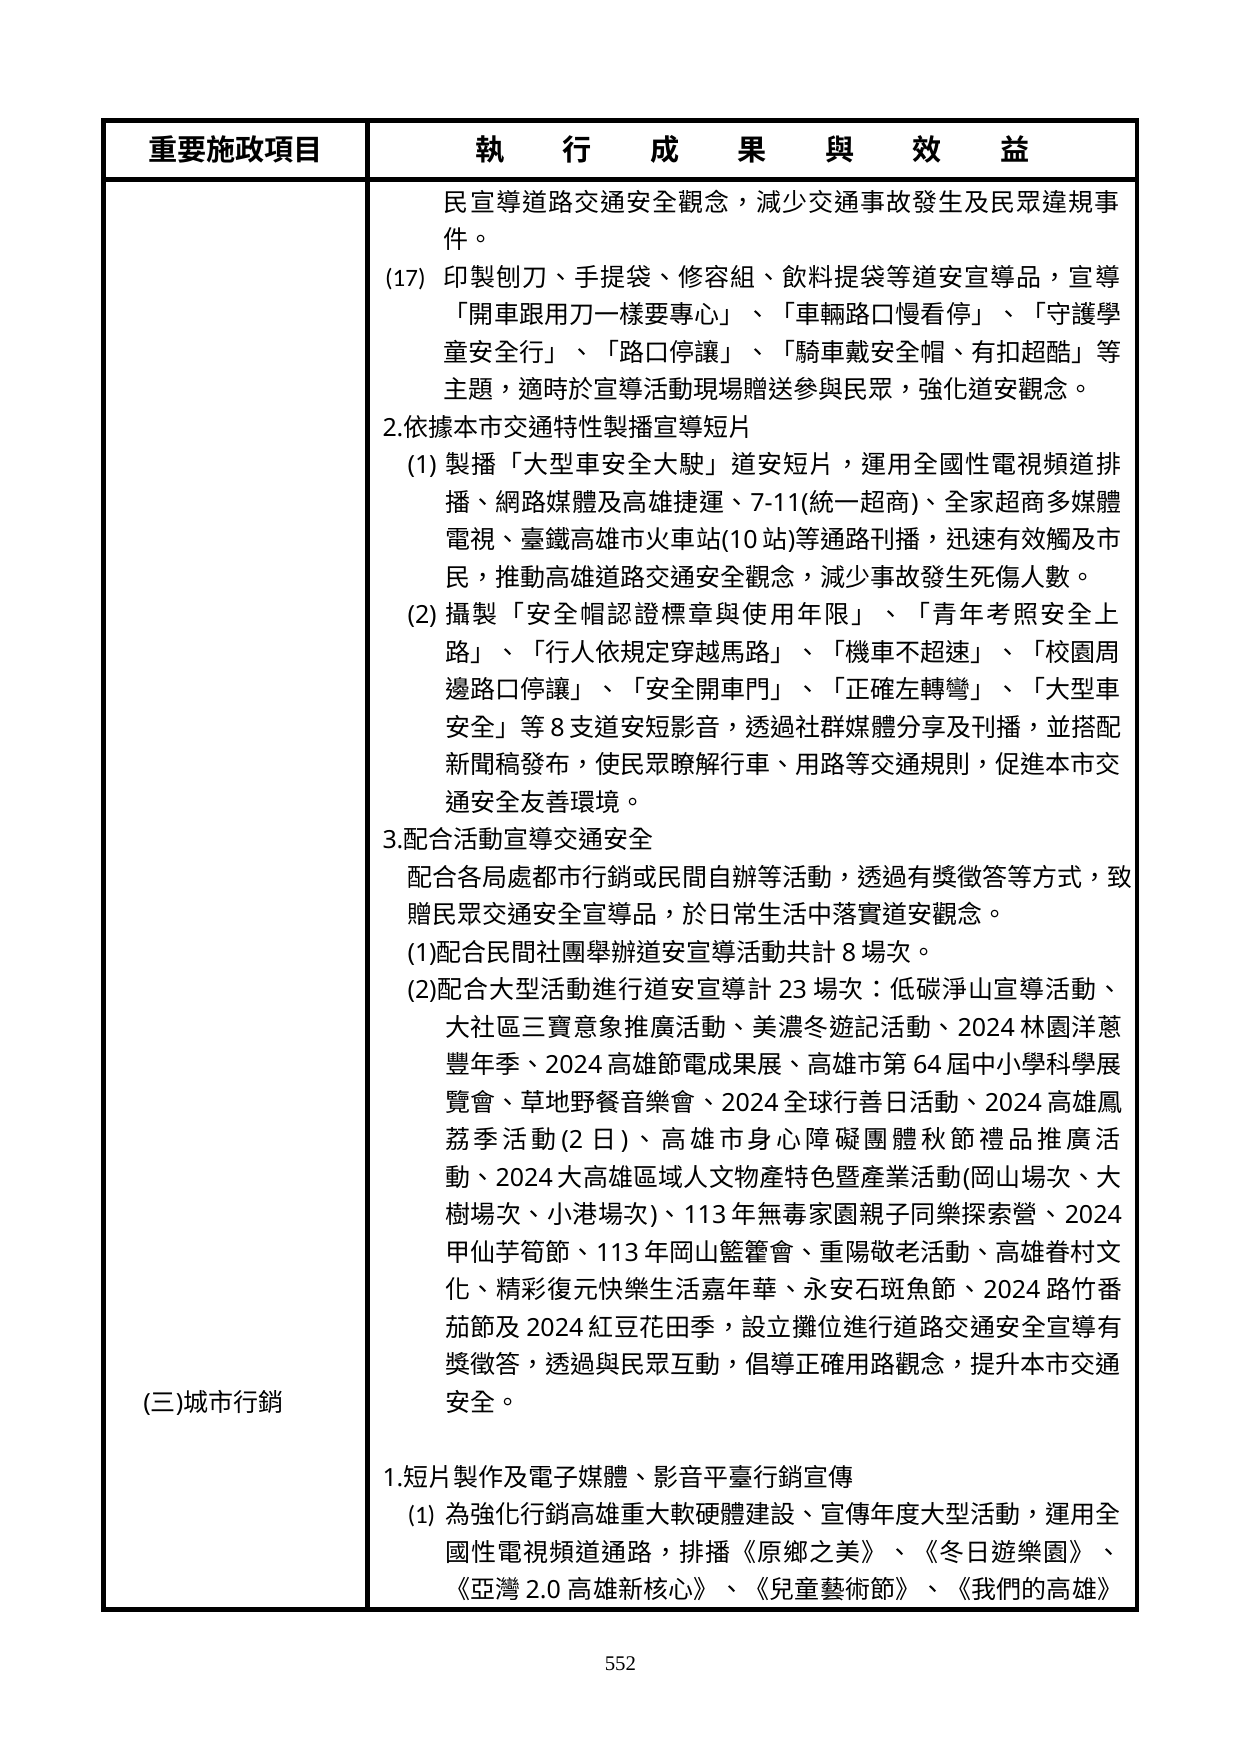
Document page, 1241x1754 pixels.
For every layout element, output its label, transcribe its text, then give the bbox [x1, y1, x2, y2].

table_header 重要施政項目 [106, 123, 365, 177]
table_header 執 行 成 果 與 效 益 [370, 123, 1135, 177]
table_cell (三)城市行銷 [106, 182, 365, 1607]
table_cell 1.依據兒童及少年性剝削防制條例規定，訂定「高雄市政府新聞局處理違反兒童及少年性剝削防制條例案件裁罰基準」，辦理平面媒體刊登違法色情廣告之查處。 2.加強查察報紙等平面廣告，以維護、保障兒童及少年閱聽權益。 1.依據電影法及相關法令規定，針對轄下各電影院，執行例行性不定期查察作業，輔導業者落實電影分級。 2.本市電影片映演業共計10家，新聞局113年度實施電影片映演業臨場查驗186廳次及影展30廳次，共計查驗216廳次。 1.依據兒童及少年福利與權益保障法、出版品及錄影節目帶分級管理辦法等法令規定，查察錄影節目帶租售業及錄影節目帶播映場所是否依法實施影片分級制度。 2.本市錄影節目帶業約15家，新聞局113年度共查察35家次，均符合相關規定。查察時亦輔導業者落實分級制度，避免消費者觀看不合時齡之錄影節目帶，以保護兒童與少年身心健全發展。 1.輔導與管理有線電視業，113年每月查察系統業者插播廣告情形96頻道次，均符合相關規定。 2.針對市民及里長反映有線電視系統纜線架設爭議，即時派員或請權責單位及業者至現場查勘，並將附掛之纜線重新規劃整理或拆除，113年度計處理977件(慶聯125件、港都102件、鳳信143件、南國43件、新高雄15件，綜合1件，其他屬不明纜線者548件)。 3.依據有線廣播電視法暨施行細則相關規定，成立「高雄市政府有線廣播電視系統費率審議委員會」，由傳播學者、財經學者專家、消費者團體代表、會計師、律師、通訊網路學者及市府代表共計11人組成，以保障市民收視、消費權益。 4.審議114年本市有線廣播電視系統各項收費標準，考量業者營運績效與獲利狀況、收視滿意度調查與公益回饋投入程度，114年各項收視費用上限不調漲，維持與113年相同：慶聯、港都等2家每月每戶基本頻道組上限為500元、經濟型200元，鳳信基本頻道組每月每戶上限為510元、經濟組200元，南國每月每戶基本頻道組上限為550元、基本組200元，新高雄每月每戶基本普及組上限為450元、經濟組160元。對於社會局登記有案之低收入戶，免收基本頻道收視費、裝機費、分機費、復機費、移機費等費用。 5.協助各家有線電視業者配合中央及地方各項公共政策播送各項宣導短片。 6.辦理本市有線電視收視滿意度調查，瞭解市民收視習慣等相關資訊，並提供各業者參考，提升服務品質。 1.為帶動有線電視製播高雄地方文化節目，促進本市有線電視業者視聽內容產製，鼓勵製作多元精彩節目於高雄市公用頻道(CH3)播放。 2.部分節目亦安排於全國性頻道播出，並上傳至高雄市政府YouTube平台，以增加節目曝光率，將在地影像推廣至全國及國際，113年製播影片如下： (1)市政新聞專題節目 ①針對本市在地市政活動，製作《高雄進行式》新聞專題節目，本年共製作13集節目、52則專題。 ②節目內容提供市民重要市政資訊，如：〈開心 興奮 與有榮焉 高雄輕軌全線通車啦〉、〈真的是高雄車站嗎 天棚上宛如空中花園〉、〈高捷RK1岡山車站通車 8月底前試營運路段免費搭乘〉、〈凱米過後力拚復原 高市25座滯洪池發揮功效〉、〈山陀兒襲高雄農損估破億 市長允農民全力爭取救助〉、〈萌翻了 黃色小鴨重返高雄 港灣十年變化太驚人〉等市政議題進行專題報導，並同步上傳高雄市政府臉書、高雄市政府LINE、四維行政中心中庭電視牆、高雄都會台CH4、高雄部分區公所及戶政事務所、市立凱旋醫院、市立聯合醫院、運發局國家體育場、交通局公車候車亭、棧二庫服務台、輪船公司等處宣傳露出，以即時傳達市民最新市政資訊。 (2)在地特色及休閒旅遊節目 ①《玩客瘋高雄Happy Long Stay》節目製作20集（每集30分鐘），由達人帶路，發掘觀光旅遊及在地產業亮點，發揚大高雄在地多元地方文化。 A.播出平台：除於高雄市公用頻道CH3、高雄市政府YouTube播出外，也透過三立都會台CH30、三立新聞網、三立YouTube及Vidol、Vidol YouTube播出，更於中華電信MOD CH301綜合台、海外衛星頻道Unifi TV及三立國際台播出。 B.宣傳通路：利用網路群組、社群傳送請各局處相關單位（高雄市政府FB、高雄市公用頻道FB、高雄市政府LINE、四維行政中心中庭電視牆、高雄部分區公所及戶政事務所、市立凱旋醫院、市立聯合醫院、運發局國家體育場、交通局公車候車亭、棧貳庫服務台、輪船公司等）協助推播。 ②113年高雄市原民慶、祭典或文化等紀錄短片 製作《那瑪夏區-米貢祭》、《茂林區-萬山祖靈祭(勇士祭) 》、《甲仙區、杉林區-大武壠族夜祭(小林部落) 》及《桃源區-貝神祭》等4支主題短片，帶領民眾認識高雄的豐富多元民族節慶、信仰，如何深入影響及形塑當地文化底蘊，於本市公用頻道CH3播出，藉此提供觀眾一個族群相互瞭解及彼此欣賞的機會，並增添公用頻道節目的可看性及在地性。 (3)提升市民媒體識讀能力節目 ①《限時媒體熱搜》-近來性別平等、兒少性剝削、反詐騙及自殺防治等多項重要社會議題受到關注，為提升市民媒體素養並保障自身權益，製播《限時媒體熱搜》8集專題節目、每集10分鐘 (含短影音精華版)，除於公用頻道CH3排播、上傳至高雄市政府YouTube網路平台外，並於年代MUCH台(CH38)播出。 ②為宣導本市有線電視公用頻道(CH3)近用，並推展媒體識讀教育，購置由義守大學錄製〈2024傳播與媒體生態電視座談會-如何提升AI時代下的媒體識讀能力〉專題版權。 (4)為豐富本市有線電視公用頻道(CH3)節目多元性，鼓勵民眾參與公共事務意願，委由高雄電臺製播《焦點高雄》系列節目共41集，每集60分鐘，並於公用頻道排播。製播主題包括：〈多媒體產業的未來與挑戰〉、〈集跨國共學:讓世界奏進台灣! 〉、〈產業新尖兵計畫 打造未來產業菁英〉、〈品味餐桌上的永續綠星〉、〈科技做為空間與地方的一種再現〉、〈在地安老之挑戰與契機-共生社區的興起〉及〈未來醫療輔助的AI革命〉等。 3.宣導高雄市公用頻道 (1)於平面媒體刊物刊登「公用頻道宣傳」共4則。 ①於「113年快樂健行活動」DM刊登「公用頻道宣傳」1則。 ②於「113年母親節歡慶活動」DM刊登「公用頻道宣傳」1則。 ③於「113年父親節慶祝活動」DM刊登「公用頻道宣傳」1則。 ④於「113年重陽敬老活動」DM刊登「公用頻道宣傳」1則。 (2)配合重大活動宣導高雄市公用頻道CH3近用 113年度計宣導20場次，讓大家認識公用頻道的優質節目內容與免費託播服務，鼓勵民眾近用公用頻道。 (3)加強宣導本市公用頻道媒體近用權，辦理「高雄市有線電視公用頻道近用宣導」廣告影片託播。 4.本市公用頻道整合聯播，除24小時播送節目，也協調慶聯、港都、鳳信、南國及新高雄等5家有線電視的頭端機房進行連結，在同時段均可收看同一節目，以提升市民認同感、縮減資訊傳達時間，拉近行政區距離。 5.輪播有線電視在地新聞 新聞局與高雄市現有自製新聞節目之5家有線電視業者協調合作(慶聯、港都聯製播出《港都新聞》)，本市4家電視新聞，安排於公用頻道輪播，播出時間為：週一至週五首播時段為11:20播出《鳳信新聞》、12:00播出《新高雄新聞》、12:30播出《港都新聞》、13:15播出《南國新聞」；另重播時段為18:15播出《港都新聞》、19:05播出《南國新聞》；19:50播出《新高雄新聞》；20:20播出《鳳信新聞》。 6.議會議程實況轉播 配合高雄市議會申請，協助於高雄市公用頻道CH3調整節目時段播出議程實況，分別於113年1月15日至2月2日播出第4屆第3、4次臨時會、113年3月28日至113年6月5日第4屆第3次定期大會及113年10月7日至12月23日第4屆第4次定期大會，轉播市長施政報告、部門質詢及總質詢實況，以提供市民關注地方發展訊息。 1.新聞輯要 每日剪輯本市重要網路媒體新聞及電視新聞提供市長、副市長及局處首長參閱，113年計蒐集網路即時新聞資料436,110則、電視新聞摘要51,897則，加強民意輿情蒐集、分析與反映工作，作為施政參考。 2.市政影像展示 於市府四維行政中心設置市政櫥窗，定期更新市政建設照片，呈現市政活動及城市發展概況，提升市民認同感及參與感。 3.營運「好理災-災害數據網路平台」 新聞局跨局處合作建置「好理災－災害數據網路平台」，配合災害應變中心開設期間，彙整各局處權管災情現況，主動定期公布各項災情即時數據。113年度營運網站並依需求調整呈現模式，俾提供媒體及民眾即時災情資訊。 4.媒體行銷宣傳 運用雜誌、報紙、網路、廣播等通路，加強宣導本市各項施政建設成果與觀光旅遊景點，主題如下： 與雜誌合作廣告專輯宣傳，運用數位通路，宣傳市政建設成果及政策。專題主題「台積電投資」、「演唱會經濟」、「打造好動城市」，宣傳高雄宜居城市及市政建設及觀光發展。 與平面雜誌合作廣告專輯宣傳，運用雜誌之數位廣編、Banner及影音宣傳市府施政成果。專題主題「淨零高雄 穩健轉型」、「擁抱綠色未來：從重工業穩健轉型中的淨零科技城市」、「半導體供應鏈與 AI 新創產業爭相進駐，帶動高雄經濟新未來」、「演唱會經濟」。 透過新春期間發行之平面刊物，刊登主題「春遊輕旅高雄左營鳳山」、「高雄輕軌幸福成圓 來趟chill城市輕旅行」，促進春節期間高雄觀光經濟效益。 觀光行銷 成立高雄燈會國際IP社群，發布黃色鴨寶、高雄十年、小鴨輕軌、小鴨計程車、黃色角落、黃色旋風、2024高雄冬日遊樂園、「金呱閃閃」燈光展演、情人節限定小鴨游港、雙鴨Kiss等黃色小鴨相關貼文，提供相關活動資訊予民眾，擴大行銷之效。 運用網路多元形式宣傳本府各項特色活動，主題包括「冬日遊樂園」、「兒童藝術節」、「法國生活節在高雄」、「2024高雄愛河端午國際龍舟嘉年華」、「旗津風箏節」、「高雄暑期活動」、「海洋派對」、2024「TTXC台灣文化科技大會」、「高雄2024萬聖節派對」、「大海開吃」、「我們的高雄」城市形象短片，邀請民眾一同熱情參與。 運用平面、網路、超商廣播、本市廣播電臺宣傳本市跨年活動盛事，鼓勵民眾前往參加。 市政成果 運用平面及網路媒體之宣傳效益，使民眾進一步了解遷村計畫內容及市府相關因應作為，主題「大林蒲遷村方案選擇及意願調查」、「大林蒲遷村暨都市發展成果」、「大林蒲遷村暨城市開發規劃」。 與媒體合作，於「2025 世界年鑑」刊登「邁向淨零永續高雄」廣告，行銷市政成果。 結合專題影音、數位通路、平面雜誌等多元管道刊播「城市再造危老都更」相關影音及刊登「高市府推動自主都更 加速危老重建」平面廣編。 透過平面雜誌、數位通路，宣傳城市轉型推動成果，主題「兆元市長帶領高雄起飛 成為南台灣領頭」、「亞洲新灣區、第七十一期重劃區 翻轉發展軸帶轉型智慧宜居城」、「高雄榮登上半年促參招商王 居全國之冠」。 交通政策：透過網路媒體刊登「敬老、博愛兩卡雙加碼」，宣揚高雄無障礙樂齡友善之交通政策。 城市產業 運用平面及網路媒體刊登「推動高雄產業轉型 完善半導體產業聚落」，加強行銷高雄產業轉型與促參招商成果，擴大市民城市認同。 透過有線電視、平面、網路、廣播媒體宣傳「捷運聯合開發」成果，提升捷運周邊土地開發案曝光率及增加捷運土地開發招商機會。 5.多元媒宣行銷宣傳 透過本市公車候車亭版面（36面）刊登市政行銷廣告，主題「高雄冬日遊樂園 Kaohsiung Wonderland」、「2024高雄聖誕生活節」、「2025高雄跨年晚會」，以觸及通勤族、學生、汽機車用路人等對象，提高宣傳效益。 運用本市33處（計35面）行政大樓與學校外牆刊掛戶外帆布廣告，刊掛主題為「淨零.科技高雄」、「積極落實長照政策」，行銷施政成果。 1.媒體宣傳 運用新聞記者公會、平面媒體發行之農民曆刊登「車輛慢看停、行人安全行」道路交通安全跨頁廣告，隨農民曆贈送弱勢家庭民眾，或深入各階層及家庭等，廣告效益1年。 製播113年度交通安全廣播宣導節目，加強宣導道路交通安全政策與維持良好交通秩序，透過廣播電臺以廣告、專訪、口播等方式，宣導主題包括防制酒駕、汽機車停讓行人、高齡者交通安全、大型車防制、機車騎士安全帽正確戴法、安全帽使用年限、合格標章、汽機車行經路口減速停慢，行人優先、注意兒童過馬路、路口停讓、行人依規定穿越道路、騎乘機車正確左右轉及新交通法規等，藉由電臺製播宣導帶，向民眾宣導正確的道安觀念。 運用本市33處（計35面）行政大樓及學校外牆刊掛戶外帆布廣告，刊掛主題「大型車安全宣導」、「兒童交通安全及路口停讓」、「車輛慢看停 行人安全行」，強化民眾道安觀念。 透過本市公車候車亭版面（36面）刊登道安宣導廣告，主題「遠離大車 安全無限」、「車輛慢看停 行人安全行」，以觸及通勤族、學生、汽機車用路人等對象，提高宣傳效益。 透過高雄捷運、7-11(統一超商)多媒體電視，刊播交通部《好事發生篇-汽機車行經路口，請停車讓行人先行》道安短片。 運用本市公共腳踏車（YouBike）後泥除刊登「騎自行車不併排嬉戲」、「機慢車遠離大型車」廣告，共400台。 運用本市捷運站版面及車廂內海報等刊登「行人走斑馬線 勿在路段中任意穿越」宣導廣告。 用市區公車走遍全市之特性，於本市市區公車車體刊登「路口看到停標誌、停標線、閃光紅燈，請停車確認橫向無來車或行人，再開車」宣導廣告。 運用平面、網路及廣播媒體宣傳效益，向民眾加強宣導「大型車防制」道安觀念，提醒大型車駕駛轉彎時要減速慢行、停讓行人，加裝並善用行車視野輔助系統，用路人要特別注意大車內輪差及視野死角，路上請遠離大型車。 運用網路及平面媒體加強宣導「路口停讓」觀念，減少民眾及學童交通意外事故之發生。 透過平面、廣播媒體宣導高齡者行經路口交通安全觀念。 9月交通安全月期間運用網路媒體宣導「機車騎乘安全」，提高用路人道路風險意識。 運用平面媒體宣導「停讓行人」、「遠離大車 安全無限」交通安全意識，提醒用路人注意道路交通安全及大型車安全等正確用路觀念。 運用平面、廣播媒體，於9月交通安全月期間，強化宣導「車輛慢看停 行人安全行」交通安全及正確路口停讓觀念，打造人本友善的交通環境。 運用網路、廣播媒體強化酒駕防制及宣導民眾酒後找代駕，深化宣導交通安全意識。 運用網路媒體宣導主題「沒有紅綠燈 路口也要停讓」，向市民宣導道路交通安全觀念，減少交通事故發生及民眾違規事件。 印製刨刀、手提袋、修容組、飲料提袋等道安宣導品，宣導「開車跟用刀一樣要專心」、「車輛路口慢看停」、「守護學童安全行」、「路口停讓」、「騎車戴安全帽、有扣超酷」等主題，適時於宣導活動現場贈送參與民眾，強化道安觀念。 2.依據本市交通特性製播宣導短片 製播「大型車安全大駛」道安短片，運用全國性電視頻道排播、網路媒體及高雄捷運、7-11(統一超商)、全家超商多媒體電視、臺鐵高雄市火車站(10站)等通路刊播，迅速有效觸及市民，推動高雄道路交通安全觀念，減少事故發生死傷人數。 攝製「安全帽認證標章與使用年限」、「青年考照安全上路」、「行人依規定穿越馬路」、「機車不超速」、「校園周邊路口停讓」、「安全開車門」、「正確左轉彎」、「大型車安全」等8支道安短影音，透過社群媒體分享及刊播，並搭配新聞稿發布，使民眾瞭解行車、用路等交通規則，促進本市交通安全友善環境。 3.配合活動宣導交通安全 配合各局處都市行銷或民間自辦等活動，透過有獎徵答等方式，致贈民眾交通安全宣導品，於日常生活中落實道安觀念。 (1)配合民間社團舉辦道安宣導活動共計8場次。 (2)配合大型活動進行道安宣導計23場次：低碳淨山宣導活動、大社區三寶意象推廣活動、美濃冬遊記活動、2024林園洋蔥豐年季、2024高雄節電成果展、高雄市第64屆中小學科學展覽會、草地野餐音樂會、2024全球行善日活動、2024高雄鳳荔季活動(2日)、高雄市身心障礙團體秋節禮品推廣活動、2024大高雄區域人文物產特色暨產業活動(岡山場次、大樹場次、小港場次)、113年無毒家園親子同樂探索營、2024甲仙芋筍節、113年岡山籃籗會、重陽敬老活動、高雄眷村文化、精彩復元快樂生活嘉年華、永安石斑魚節、2024路竹番茄節及2024紅豆花田季，設立攤位進行道路交通安全宣導有獎徵答，透過與民眾互動，倡導正確用路觀念，提升本市交通安全。 1.短片製作及電子媒體、影音平臺行銷宣傳 為強化行銷高雄重大軟硬體建設、宣傳年度大型活動，運用全國性電視頻道通路，排播《原鄉之美》、《冬日遊樂園》、《亞灣2.0 高雄新核心》、《兒童藝術節》、《我們的高雄》城市形象短片、《2025高雄跨年晚會》等主題影片，廣泛觸及國內大眾，讓高雄活動訊息及城市意象有效傳遞，邀請全國民眾至高雄旅遊消費，活絡在地商圈及觀光產業。 攝製113年度市政暨大型活動行銷短片，包括《打卡美好旅程 就來高雄吧》、《高雄活動大禮包 給你無限夏日驚喜》、《秋日CHILL玩高雄》等主題，於多元媒體管道露出，行銷高雄系列活動，廣邀民眾一同參與。 製作《我們的高雄》國際城市形象短片5分鐘多國語版，內容涵括英、日、韓、泰、越語，記錄高雄城市轉型的過程，產業投資、交通平權、淨零轉型、社會福利、藝術文化等市政建設成果；並從經濟、生活、文化三大面向呈現高雄「智慧、宜居及魅力」的樣貌，取景範圍包括亞灣區、特色公園、內惟藝術中心、世運主場館、旅運中心、輕軌捷運、前金運動中心、燕巢橫山共創基地及杉林秘境古道等景點。 透過網路影音、社群平臺、計程車內影音電視、KTV影音、中華電信MOD影音及本市6處交通人流量眾多之戶外電視牆刊播《我們的高雄》城市形象短片、《2025高雄跨年晚會》短片，行銷相關施政成果及推廣市政活動。 拍攝市政活動之動態、靜態影像，做為城市行銷素材以及城市發展檔案資料，並視需要提供媒體報導及使用，增進市民瞭解市府施政與建設成果。 攝製12支海洋施政成果短影音，包括《愛河灣水域遊憩活動-活動介紹篇、親近海洋篇》、《海洋派對》、《漁港介紹-興達港、彌陀漁港、中芸&汕尾、蚵子寮漁港》、《海洋文化節慶_彌陀大海開吃》、《高雄海味國際拓銷》、《前鎮漁港專案建設成果報導》、《海洋文化節慶-梓官篇》、《台灣國際遊艇展》等主題，透過社群平臺路傳播，使更多人瞭解高雄海洋相關政策推展。 攝製捷運聯合開發主題短片《O10/Y18衛武營站聯開案、R20聯開案》、《O4聯開案》，透過網路媒體刊播露出。 推廣本市學校國際教育交流，透過影像拍攝相關宣傳短片《台日交流暨農產行銷 雄女樂儀隊篇/五福國中篇》，促進國際教育交流及農產品行銷。 2.國際行銷 運用高雄市政府官方推特X(Twitter)及Instagram帳號，提供以英、日、韓、東南亞國家語言為主的城市訊息供國際人士瀏覽，議題包含高雄歷史人文、隱藏景點、節慶活動、美食特產、時事議題、親子情侶旅遊等，並發布貼文與國際接軌，如美濃水路漫旅藝術祭、城市形象影片、大海開吃、跨年煙火、百年鐵道限定復駛、聖誕系列活動等。 為鼓勵海外民眾至高雄旅遊，並持續強化與南向區域國家之觀光、文化、產業交流，針對日本、韓國、越南、馬來西亞、泰國及新加坡等國家，投放相對應語版之《高雄製造》國際城市形象短片，行銷高雄多元、友善及安心旅遊的環境；另於日本、韓國、新加坡、馬來西亞等國家，運用網路影音通路，投放「原鄉之美」行銷影片，廣邀國外旅客體驗並認識原住民族獨特的歷史文化。 為迎接觀光正式邁向新常態旅遊時代，藉由日劇《獨活女子的守則4》主角在高雄的獨活行動體驗港都魅力，藉由該劇之官方網站、YouTube、X(Twitter)宣傳，並於國內電視MOD、Hami Video等推播廣告，吸引國際旅客到高雄觀光旅遊。 3.運用多元通路行銷高雄 (1)高雄市政府官方臉書 截至113年12月止，粉絲數逾53萬人，運用活潑的文字，精彩的照片、直播、影片或圖卡等素材，宣導各類市政及活動資訊，例如：Bruno Mars火星人布魯諾、紅髮艾德高雄演出、高雄跨年晚會等精彩活動及直播，行銷高雄市觀光旅遊、節慶活動、市政建設、社會福利等各種訊息，展現高雄城市魅力，並適時回復網友留言提問，提供市政雙向溝通渠道。 (2)高雄市政府LINE官方帳號 截至113年12月止，好友數逾170萬人，適時發送本市市政措施、重大建設、大型活動、觀光旅遊、災害應變及停班停課等訊息，向民眾周知宣導。 1.辦理「2024大高雄區域人文物產特色暨產業活動」 運用全齡化場域辦理闔家觀賞活動，並與市民朋友近距離互動，透過金鐘主持人許效舜、澎恰恰、苗可麗，結合多位藝人演出，於本市岡山、大樹、小港等區辦理，吸引在地鄉親參與，並將地方特色、農漁物產、人文故事、觀光旅遊、市政發展及交通安全等，巧妙融入節目內容，並透過現場參與及後續影像放送，行銷地方產業及特色。 2.結合民間資源合作辦理「2025紫耀義大 義享同樂」跨年煙火活動 主辦單位為義联集團(經營管理委員會)，新聞局受邀擔任指導單位，113年12月31日至114年1月1日在義大世界大草坪區施放，倒數後於00：00施放999秒煙火，最佳觀賞點在義守大學校園，主辦單位依據中華電信信令及飯店住宿資料統計51,025人次參與，共同迎接2025年到來。 3.辦理「2025高雄跨年活動」 (1)2025跨年透過跨年晚會展演及節目播出，展現高雄文化創意、產業轉型發展、綠色運輸以及市地重劃、土地開發等成果，企圖建立南台灣跨年品牌，增進市民的認同感，同時吸引國人到高雄旅遊或投資，加深對高雄的印象及喜愛。 (2)今年跨年邀請「六金級」卡司，包含金曲歌后歌王LaLa徐佳瑩與音樂鬼才盧廣仲，以及韓國天團2NE1成員SANDARA PARK，還有麋先生、告五人、滅火器等20組人氣歌手及團體輪番演出及世界棒球12強賽冠軍Team Taiwan棒球英雄陪大家度過美好時光。韓國天團2NE1成員SANDARA PARK臺灣跨年首秀獻給高雄，除了重現2NE1等多首經典團體歌曲，更特別準備了中文歌曲〈你要的愛〉送給歌迷。壓軸登場的金曲歌后徐佳瑩，驚喜準備動感組曲，讓全場跟著她一起舞蹈！ (3)跨年倒數完，施放千輪版250秒亞灣跨年花火，搭配火星人布魯諾（Bruno Mars）經典求婚神曲〈Just the Way You Are〉，搭配夢時代摩天輪彩虹燈光應援，吸睛指數破表的港景煙火秀，最後以氣勢磅礴的迎賓禮砲及金耀錦冠花火作為終章，象徵高雄市在迎向嶄新的2025年的分分秒秒都燦爛精彩。 1.發布新聞 適時發布重大市政活動及市政建設成果新聞，113年度共發布959則，供大眾傳播單位參考運用，並傳達市政訊息，樹立良好市府形象。 2.配合市政行程，辦理新聞聯繫與媒體服務及新聞發布等事宜，場次摘述如下： (1)1月1日市長陪同蔡英文總統出席高雄輕軌成圓試營運 (2)1月2日市長出席「陽明交通大學高雄分部啟動儀式」 (3)1月8日市長出席「簽署清華大學設高雄分部合作意向書」 (4)1月22日市長陪同副總統賴清德至元帝廟參香祈福 (5)1月27日市長出席「2024 Kaohsiung Wonderland 冬日遊樂園」開幕典禮 (6)2月14日市長陪同副總統賴清德前往五甲龍成宮及覆鼎金道德院參香 (7)2月23日市長出席「一卡通慶10週年啟動綠點」活動 (8)2月27日市長出席「2024 Kaohsiung Wonderland 冬日遊樂園」閉幕典禮 (9)2月28日市長出席「二二八事件77周年追思紀念儀式」 (10)3月21日市長出席「2024高雄智慧城市展」 (11)3月22日市長出席臺灣首屆「2024 CityCOP國際城市級氣候峰會-永續城市論壇」 (12)4月3日因應花蓮強震，召開記者會說明高雄處置作為，第一時間馳援東部救災 (13)4月11日市長出席「鴻華先進橋科電巴廠動土典禮」 (14)4月16日市長出席「TULU 2024世界原住民族旅遊高峰會」 (15)4月21日市長陪同蔡英文總統出席「愛‧仝心仝意」余登發‧余陳月瑛紀念音樂會 (16)4月27日市長陪同行政院長視察台39線(高鐵橋下道路)延伸至仁武規劃及推動情形 (17)5月1日市長出席IC設計及AI技術服務大廠信驊科技及Skymizer進駐高雄簽署儀式 (18)5月5日市長視察三洽水滯洪池、水溝疏濬等防汛準備措施 (19)5月6日市長陪同行政院長視察原博館預定地 (20)5月6日市長陪同行政院長視察楠梓產業園區建設規劃及相關聯外交通建設計劃推動情形 (21)5月6日市長與經濟部長出席光寶科技高雄光寶大樓動土典禮 (22)5月23日市長率市府團隊赴議會進行食品安全衛生專案報告 (23)5月31日市長出席第15屆「台日觀光高峰論壇」 (24)6月6日市長出席台灣人工智慧實驗室高雄辦公室揭牌典禮 (25)6月6日市長出席遠見雜誌五星縣市長贈獎典禮 (26)6月7日市長出席「興邦安居B」社會住宅開工典禮 (27)6月7日市長出席全台首次「法國生活節」開幕式活動 (28)6月8日市長出席2024高雄愛河端午龍舟嘉年華活動 (29)6月15日市長陪同賴清德總統出席第五屆國家海洋日慶祝活動暨雲林艦成軍典禮 (30)6月18日市長出席「AIoT永續跨界台灣生態系夥伴鏈結大會暨合作意象書簽署儀式」 (31)6月22日市長主持大林蒲遷村計畫第五場遷村說明會 (32)6月24日市長視察湖內區大湖地區L幹線雨水下水道及抽水站工程 (33)6月30日市長陪同賴清德總統出席高雄捷運RK1岡山車站通車啟動典禮 (34)7月7日市長出席前金運動中心開幕典禮 (35)7月9日市長陪同賴清德總統出席巴黎奧運代表團授旗典禮 (36)7月9日市長出席淨零高峰論壇 (37)7月20日市長出席2024高雄旗津風箏節 (38)7月23日市長因應凱米颱風主持災害應變工作會議，並前往桃源、六龜、美濃等災區視 (39)7月26日市長陪同賴清德總統前往美濃勘災 (40)7月27日市長前往茂林區視察高132線及情人谷聯外道路搶通進度 (41)7月28日市長視察桃源災區明霸克露橋災損情形 (42)7月29日市長赴梓官、彌陀關心農漁災損 (43)8月2日市長陪同行政院長卓榮泰視察桃源國中、明霸克露橋 (44)8月2日市長陪同行政院長卓榮泰視察災後設施產業復原 (45)8月16日市長出席「DevDays Asia 2024亞太技術年會」高雄場 (46)8月17日市長陪同副總統蕭美琴出席國際同濟會台灣總會第50屆全國年會開幕典禮 (47)8月23日市長出席2024亞灣新創大南方開展 (48)8月24日市長出席2024台日大港水果祭 (49)8月29日市長出席大樹樹城公托開幕典禮 (50)9月3日市長出席2024前進大南方論壇 (51)9月4日市長出席SAP高雄ESG暨AI研創中心開幕典禮 (52)9月6日市長出席大南方高峰論壇 (53)9月6日市長陪同行政院長卓榮泰前往視察台船公司、智淵乒乓運動館、2024南方領袖教育學院閉幕式 (54)9月13日市長出席2024南方治理平台首長會議 (55)9月25日市長出席九如橋改建工程動土祈福典禮 (56)9月27日市長陪同總統賴清德出席世界臺灣商會聯合總會30屆年會 (57)9月30日市長因應山陀兒颱風成立災害應變中心召開應變工作會議 (58)10月1日市長視察梓官、彌陀沿海地區防颱整備 (59)10月7日市長視察大社、燕巢農損 (60)10月9日市長赴議會進行第4屆第4次定期大會施政報告 (61)10月12日市長陪同行政院長卓榮泰視察典寶溪滯洪池工程及前鎮國小風災受損情形 (62)10月21日市長出席碳權交易所國內減量額度交易平台啟動暨 企業分享會 (63)10月30日市長因應康芮颱風成立災害應變中心召開應變工作會議 (64)11月8日市長陪同行政院長卓榮泰視察高雄國際機場 (65)11月14日市長因應天兔颱風成立災害應變中心召開應變工作會議 (66)11月15日市長、交通部長陳世凱出席高雄港第七貨櫃中心落 成啟用典禮 (67)11月19日市長出席AWS高雄雲端產業峰會 (68)11月30日市長陪同副總統蕭美琴出席全國最大社宅高雄勝利安居動土典禮 (69)12月6日市長出席亞洲資產管理中心高雄專區啟動儀式 (70)12月9日市長出席「台灣生成式主權AI倡議」啟動儀式 (71)12月14日市長陪同副總統蕭美琴出席嘎呼拉斯山中音樂節 (72)12月18日市長出席半導體垂直整合製造大廠英飛凌高雄新據點開幕典禮 (73)12月21日市長出席《魷魚遊戲》高雄粉紅派對宣傳記者會 (74)12月23日市長出席高港棧庫智慧新生活記者會 (75)12月28日市長陪同行政院長卓榮泰出席高雄車站廣場、天棚啟用典禮 (76)12月31日市長出席2025高雄跨年演唱會 3.派員進駐應變中心 配合災害應變中心或指揮中心成立，派員進駐並配合市政行程或市長視察災情發布新聞稿。 1.建立數位化新聞發布與聯絡管道 (1)每日即時發布新聞，並上傳市府全球資訊網市政新聞，供使用網際網路之民眾閱覽。 (2)將每日發布之新聞暨市長重要活動行程，以電子郵件及LINE群組方式傳送給媒體記者參考運用，強化市政活動報導率。 (3)建立記者即時通訊群組，即時傳送市府活動最新消息或重大事件採訪事宜。 2.加強媒體聯繫 (1)印製2024媒體記者通訊名冊供府會記者索取，另配合本府舉辦各項大型活動，協助發送採訪證，並提供媒體本府局處主管通訊錄。 (2)增進本市媒體友善互動關係，辦理媒體記者餐敘、贈送伴手禮等。 3.強化媒體服務 2025高雄夢時代跨年晚會期間，即時發布活動照片及新聞稿供媒體參採報導，並於現場設置媒體中心及媒體高台，供媒體取景拍攝。 1.113年1月於高雄港18號碼頭辦理「轉角遇見ㄚ記者會」，安排55688集團37輛限量版黃色小鴨計程車到場，排成10Y字樣，象徵亞灣10年、高雄蛻變，並以旅運中心及高雄港灣為背景，拍攝縮時攝影及相關照片供媒體參採報導。 2.113年1月辦理「開箱龍年春聯及開運紅包記者會」，市長偕同書法名家及設計師一同介紹「騰龍獻瑞」春聯、「興隆平安」斗方春聯及開運小紅包、「高雄龍好」賀卡等，並攜手觀光大使「高雄熊」向市民拜年祝賀。 1.113年2月於本府四維行政中心辦理「短影音製作與經營實戰課程」，介紹當前短影音內容市場趨勢與觀眾偏好，及提升數位媒體溝通能力，邀請市府各局處同仁前來參與。 2.113年4月與環保局合作辦理「媒體淨零概念通識班」，市府積極推動淨零轉型，為協助媒體快速了解淨零趨勢，邀請平面媒體、網路媒體、電子媒體及廣播媒體參加課程。 3.113年5月辦理「自殺防治VS媒體報導-媒體與專家學者交流座談會」，為降低自殺行為模仿效應，邀請公共衛生及傳播學類專家學者，與在地媒體進行交流，探討如何促進自殺事件正向報導。 加強記者聯繫成立議會工作小組 1.高雄市議會開議期間成立議會工作小組，發布市長答詢新聞稿共42則，使民眾瞭解議會重大決議與質詢焦點。 2.於市政總質詢期間，安排市長接受媒體專訪。 1.電子期刊 《高雄畫刊》每月發行1期，全年發行12期，113年共發行12期。以介紹高雄都市風貌、人文風情、觀光旅遊、在地美食、藝文及地方特色等資訊為主，提供讀者多面向認識高雄，加強都市行銷。 2.紙本期刊編印及發行電子書 (1)每2期《高雄畫刊》電子期刊內容，擇其精華再編輯成紙本刊物，每雙月發行1期，113年共發行6期，每期印製18,000本，亦發行電子書上架《高雄畫刊》網站。 (2)每期寄贈機關學校、駐外單位、全國圖書館等單位提供閱覽，並派送至全台約210個地點(包含景點、旅遊服務中心、機場、車站、藝文場所、書店等)供民眾索閱。 3.行銷推廣 (1)《高雄畫刊》網站整合中、英、日語版期刊內容及電子書，113年1至12月網頁瀏覽量累計逾323萬2千次。 (2)透過「高雄市政府」官方臉書、高雄市政府LINE官方帳號等社群媒體，不定期分享期刊內容及連結。 (3)《高雄畫刊》電子期刊每期發送高市府員工、既有訂閱戶，並與聯合新聞網、聯合電子報、中時新聞網、信傳媒、LINE等媒體平台合作授權內容轉載，擴大觸及效益。 1.以英、日文報導本市活動、重大建設、觀光旅遊資訊、藝術文化活動等報導，期使居住本市的外籍友人、新住民、來台觀光旅遊的國際友人等，藉由本刊介紹傳達高雄多元而豐富的面貌。 2.每雙月發行1期，113年度總計6期，每期發行9,000份紙本，放置於機場、高雄捷運、本市觀光飯店與藝文場所，駐高雄外國機構、駐外館處及代表處、新移民家庭服務中心、本市設有華語學習的大專院校等121處地點，提供讀者免費索閱。 3.紙本出刊後將圖文上傳《高雄畫刊》網站，並與聯合新聞網、聯合電子報等網路平台合作，亦上傳電子書，提供讀者線上閱讀。 1.發行高雄市簡介《浪•潮高雄》三語版電子書：企劃製作高雄市簡介《浪•潮高雄》中、英、日三語版多媒體電子書，於113年12月31日出版，並上架於本市期刊網站-電子書專區（https://takao.kcg.gov.tw/），可藉由手機、平板或電腦等多元載具線上閱讀，推廣宣傳本市觀光、產業、人文、歷史等深度魅力，提升本市知名度與國際能見度，呼應當今數位閱讀及淨零減碳潮流。 2.電子書運用大量圖像搭配文字、地景聲音及音樂等，由本府吉祥物高雄熊帶領讀者認識高雄，打造優良閱讀體驗。電子書內容含括：族群文化、產業聚落、交通運輸及公共設施、旅遊景點、藝文節慶、美食名產、國際友好城市等，內容豐富，引領讀者沉浸式體驗高雄之美。 1.「2025高雄市年曆」採用環形構圖，以高雄火車站為中心、AI產業和演唱會為主軸，搭配高雄的輕軌以及海岸線，充滿濃濃的生活感，透過插畫家吳秋敏手繪創作，帶大家遊覽高雄市景。 2.年曆印製27,000張，於113年12月13日上午10時於本府四維、鳳山行政中心及本市38個區公所同步發送予民眾免費索取完畢。 1.「2025高雄市月曆」以時令水果當主角，搭配產地風景，藉以行銷本市優質農產品。 2.月曆印製27,000份，於113年12月13日上午10時於本府四維、鳳山行政中心及本市38個區公所同步發送予民眾免費索取完畢。 1.高雄廣播電臺節目入圍113年廣播金鐘獎五項大獎，榮獲「單元節目獎」、「音效獎」、「類型音樂節目主持人獎」三項大獎；《高雄人第二階段》節目以〈安眠藥亂象：危機中的夜晚〉專題榮獲中華民國藥師公會全國聯合會辦理之113年臺灣藥事報導獎影音媒體組佳作；《故事任意門》獲台灣媒體觀察教育基金會主辦之第24屆台灣兒童及少年優質節目競賽優質兒童節目推薦。 2.廣播結合新興社群媒體 (1)高雄廣播電臺順應新興媒體趨勢，精選電臺數個節目進行臉書直播及提供YouTube平臺收看，包括：《TAKAO知原讚》、《翻轉勞動-南臺灣就業讚》、《公事好好說》、《南方科技城》，全年共直播83集，觀看人次達105,000餘次。 (2)因應新興廣播收聽形式–播客（Podcast）流行趨勢，電臺持續規劃特定節目以Podcast方式提供民眾收聽，內容含〈理財生活課〉、〈幸福CAFE'〉、〈奇幻故事屋〉、〈律師來了〉、〈CHILL是青春〉等節目及單元。 3.節目製播多元化 (1)為優化民眾英語學習能力，製播多元雙語節目及單元，全年總播出時數超過1,000小時。上午7:00~7:30與BBC英國廣播公司合作聯播BBC Newsroom新聞節目，21:00~22:00及00:00~01:00與英語雜誌社合作，播出英語教學節目。與文藻外語大學傳播藝術系、國立高雄科技大學應用英語系、常春藤雜誌社合作，製播英語單元，於整點時段播出。並於週一~週五11:00~12:00《高雄人第三階段》帶狀節目中增加英語教學內容；週六08:30~09:00高師大英語系製播《英語醬玩》；週六10:00~11:00製播《雪人的早午餐》；另於AM頻道10:30~11:00播出《這句英語怎麼說》雙語節目。 (2)針對民眾關心的事務，開闢《我愛高雄》節目，與客委會、社會局、原民會及勞動部勞動力發展署高屏澎東分署合作製播，由各局處與市民直接溝通，擴大市政訊息行銷功能，全年共播出210集。 (3)與高雄市立歷史博物館、高雄市政府交通局、高雄市政府警察局、高雄市政府捷運局、高雄市政府衛生局、高雄市政府農業局、高雄市政府消防局等單位合作製作專訪，宣導高雄文化、交通、反詐、醫療、農業知識等市政措施及生活資訊。 (4)為提升新住民多元文化適應力，由東南亞新住民主持群合作製播節目《愛家好姐妹》，讓新住民更容易掌握生活相關資訊與連結；另製播多元移工專屬節目《泰勞在高雄》、《開心假期雅加達》等，每週製播新住民及移工節目共3集。 (5)服務南台灣客家鄉親，規劃系列客語節目：開闢《天下一家親》、《最佳時客》、《客家風情》等客語節目。每週播出客語節目19小時，內容涵蓋客家說唱及客家風俗文化等。 (6)每日平均製播約200分鐘古典音樂節目，提供南臺灣民眾獨特、深度之聽覺享受，為南臺灣播出古典音樂時數最多的電臺。 (7)為帶動高雄觀光業發展，於《午后陽光第二階段》節目中製播〈要去高雄〉單元，介紹高雄地區的觀光資源及旅遊活動，帶動地方觀光產業的發展。《943好夜晚》節目〈高雄尚青〉單元，下班尖峰時段播報高雄最新的食衣住行消息，加強活動報導。《午后陽光第一階段》節目介紹各行政區觀光資源、社區小旅行及產業、並大量訪問在地青年農漁民行銷高雄農漁產，全年共製播26集。 (8)善盡媒體社會責任，提供弱勢發聲管道，於《午后陽光第二階段》節目，安排固定時段專訪公益社團。 (9)為加強民眾反詐騙觀念： ①製播〈原來如此〉、〈理財生活課〉、〈律師來了〉單元，與法律扶助基金會、律師等專家合作，深入講解生活法律資訊，強化民眾法律觀念。 ②與高雄市政府警察局合作，定期專訪高雄市政府警察局各分局及高雄市政府警察局少年警察隊，深入說明常見詐騙手法，主題如〈1合，2清，3減、4面+5不〉打擊詐欺犯罪策略、〈5大常見詐騙類型〉、〈少年犯罪預防〉等。 (10)為加強聽眾對於高雄經濟現況、外貿資訊及商務活動的認識與參與，《經貿會客室》節目針對重大經濟商務主題，每週邀請相關領域專家進行闡述與評析，全年共製播52集。 (11)持續規劃《公事好好說》節目，週一17:30~18:30播出，全年共計50集，邀請民意代表、政府主管機關、社區、企業界或公民團體代表對話激盪，討論公共時事議題、分享在地創新經驗，於每月進行臉書直播一次。 (12)與國立高雄科技大學共同製播《南方科技城》節目，全年共計50集，每集節目進行直播，邀請產業、學界共同探討高雄產業脈動與科技發展，內容包含科技新知、產業脈動、在地產業及新創企業，期盼讓市民對於高雄這座南方大城有更多認同與歸屬。 (13)高雄廣播電臺實況轉播議會質詢及大型活動： 113年4月22日轉播第4屆第3次議會定期大會市長施政報告、5月9日至5月23日轉播市政總質詢；113年10月9日轉播第4屆第4次議會定期大會市長施政報告、11月20日至12月4日轉播市政總質詢；12月31日轉播跨年晚會。 (14)配合市府各局處重要施政加強宣導，包括：行人安全、113婦幼保護專線、登革熱就醫篇、愛心募款、農業保險、防災教育、節約能源、汛期宣導、反毒宣導、關懷新住民、著作權、CEDAW性別平等、捐血一袋救人一命、防詐騙等。 (15)配合2024冬日遊樂園、春天藝術節、2024高雄內門宋江陣、2024端午愛河龍舟嘉年華、2024高雄啤酒音樂節、2024大港閱冰、2024大海開吃活動、2024路竹番茄節、2024夏祭新鮮市、高雄左營萬年季、高雄庄頭藝穗節、2024旗山香蕉文化節、台日大港水果祭、2025高雄跨年晚會等活動，製播節目專訪及節目配合口播宣傳，全方位報導行銷本市大型活動。 4.強化道路安全宣導，於113月6月24日至6月28日辦理全時段現場節目之臺慶、交通安全call-in有獎徵答活動；113年12月25日辦理全時段現場節目之交通安全有獎徵答活動；平日節目插播「防酒駕」及「不超速」等政令宣導，加強傳遞交通安全知識。 5.提供重大防疫防災資訊，強化電臺公共服務功能 提供防災防颱、停水停電等公共服務，因應地震及颱風等災變，於各節目口播並密集插播即時災情資訊及相關注意事項，113年於山陀兒颱風、凱米颱風期間延長播音，提供市民最新訊息。 1.針對民眾關切之新聞事件及重大議題製播深度報導，詳實反映民意，並針對大高雄人事地物等特色，強化在地新聞報導。 2.全程實況轉播高雄市議會第4屆第3次及第4次定期大會之市長施政報告及市政總質詢，加強報導市議會新聞逾180則。 3.加強報導登革熱、嚴重特殊傳染性肺炎、流感、腸病毒等防治作為。 4.報導抗旱、防洪治水、食品安全、消費安全、環保、治安、公共安全、勞工安全、詐騙防制等保護市民生命財產相關新聞。 5.凱米颱風、山陀兒颱風、康芮颱風、天兔颱風期間，加強報導即時災情、防災、救災及災後重建、補助等相關新聞逾180則。 6.加強報導市政建設成果新聞，包括：推動智慧城市、招商引資、建構半導體S廊帶、交通建設、公共托育、長照服務、空品改善、大林蒲遷村等。 7.配合以新聞或專題報導重要城市行銷及藝文活動，包括：百年好市、演唱會經濟、郵輪經濟、冬日遊樂園、黃色小鴨重返高雄、海線潮旅行、夏祭新鮮市、哈瑪星號復駛、聖誕嘉年華、農特產品行銷，以及高美館、駁二、衛武營、高雄流行音樂中心等各場館之藝文活動。 8.製播《Live943新聞晚報》、《高雄傳真》等深入報導新聞性節目。 1.擴大服務範圍，提升播音品質 (1)購置調頻及調幅發射機模組專用零配件、成音設備相關模組，確保設備正常運作及維持最佳播音音質，並提升節目製播品質。 (2)高雄市議會開議期間實況轉播市長施政報告及連線轉播市政總質詢，設備架設及音控等工作。 (3)豪雨、風災、震災或無預警電力中斷，中寮發射站以緊急柴油發電機供電，維持機器正常運轉及調頻臺正常播音，並配合延長24小時播音服務南台灣聽眾。 (4)不定期到本市及外縣市測量電場，了解收聽品質及收聽死角，以適時調整發射功率，維持播音品質。 (5)24小時調頻、調幅臺廣播發射及播音系統運作班務輪值，確保機器設備正常運轉及電臺、中寮發射站安全。 (6)維護及管理電臺中、英文版全球資訊網響應式網頁，符合多元行動上網的需求，使網站在個人電腦、手機、平板等不同裝置上瀏覽及線上收聽或重溫節目時有最佳化的呈現。 2.嚴密維護保養機器，提高設備使用效能 (1)電臺及中寮發射站緊急柴油發電機年度保養、高低壓設備電氣及接地電阻檢驗。 (2)各錄播音室清潔及系統測試保養。 (3)調頻、調幅發射系統年度保養、天線鐵塔油漆、校正及拉線保養。 (4)調頻、調幅發射系統故障機動維修，確保上線及備用系統均處最佳運轉狀態。 1.新聞局已依「行政院及所屬各機關風險管理及危機管理及危機處理作業原則」，將風險管理(含內部控制)融入日常作業與決策運作，考量可能影響目標達成之風險，據以擇選合宜可行之策略及設定機關之目標(含關鍵策略目標)，並透過辨識及評估風險，採取內部控制或其他處理機制，以合理確保達成施政目標。 2.113年風險管理重要工作項目如下： 1月3日進行新聞局112年度風險管理自行評估，相關結果作為113年度度風險管理作業計畫書修訂參考。新聞局113年度風險管理作業計畫書於2月6日奉局長核定後實施。113年度內部稽核於8月份進行，成果提供新聞局各科室滾動式修正風險項目與風險值。 3.在現有風險對策下，新聞局113年度計有13項重要工作計畫均係低度風險，皆依照風險管理計畫控管、達成目標。 [370, 182, 1135, 1607]
